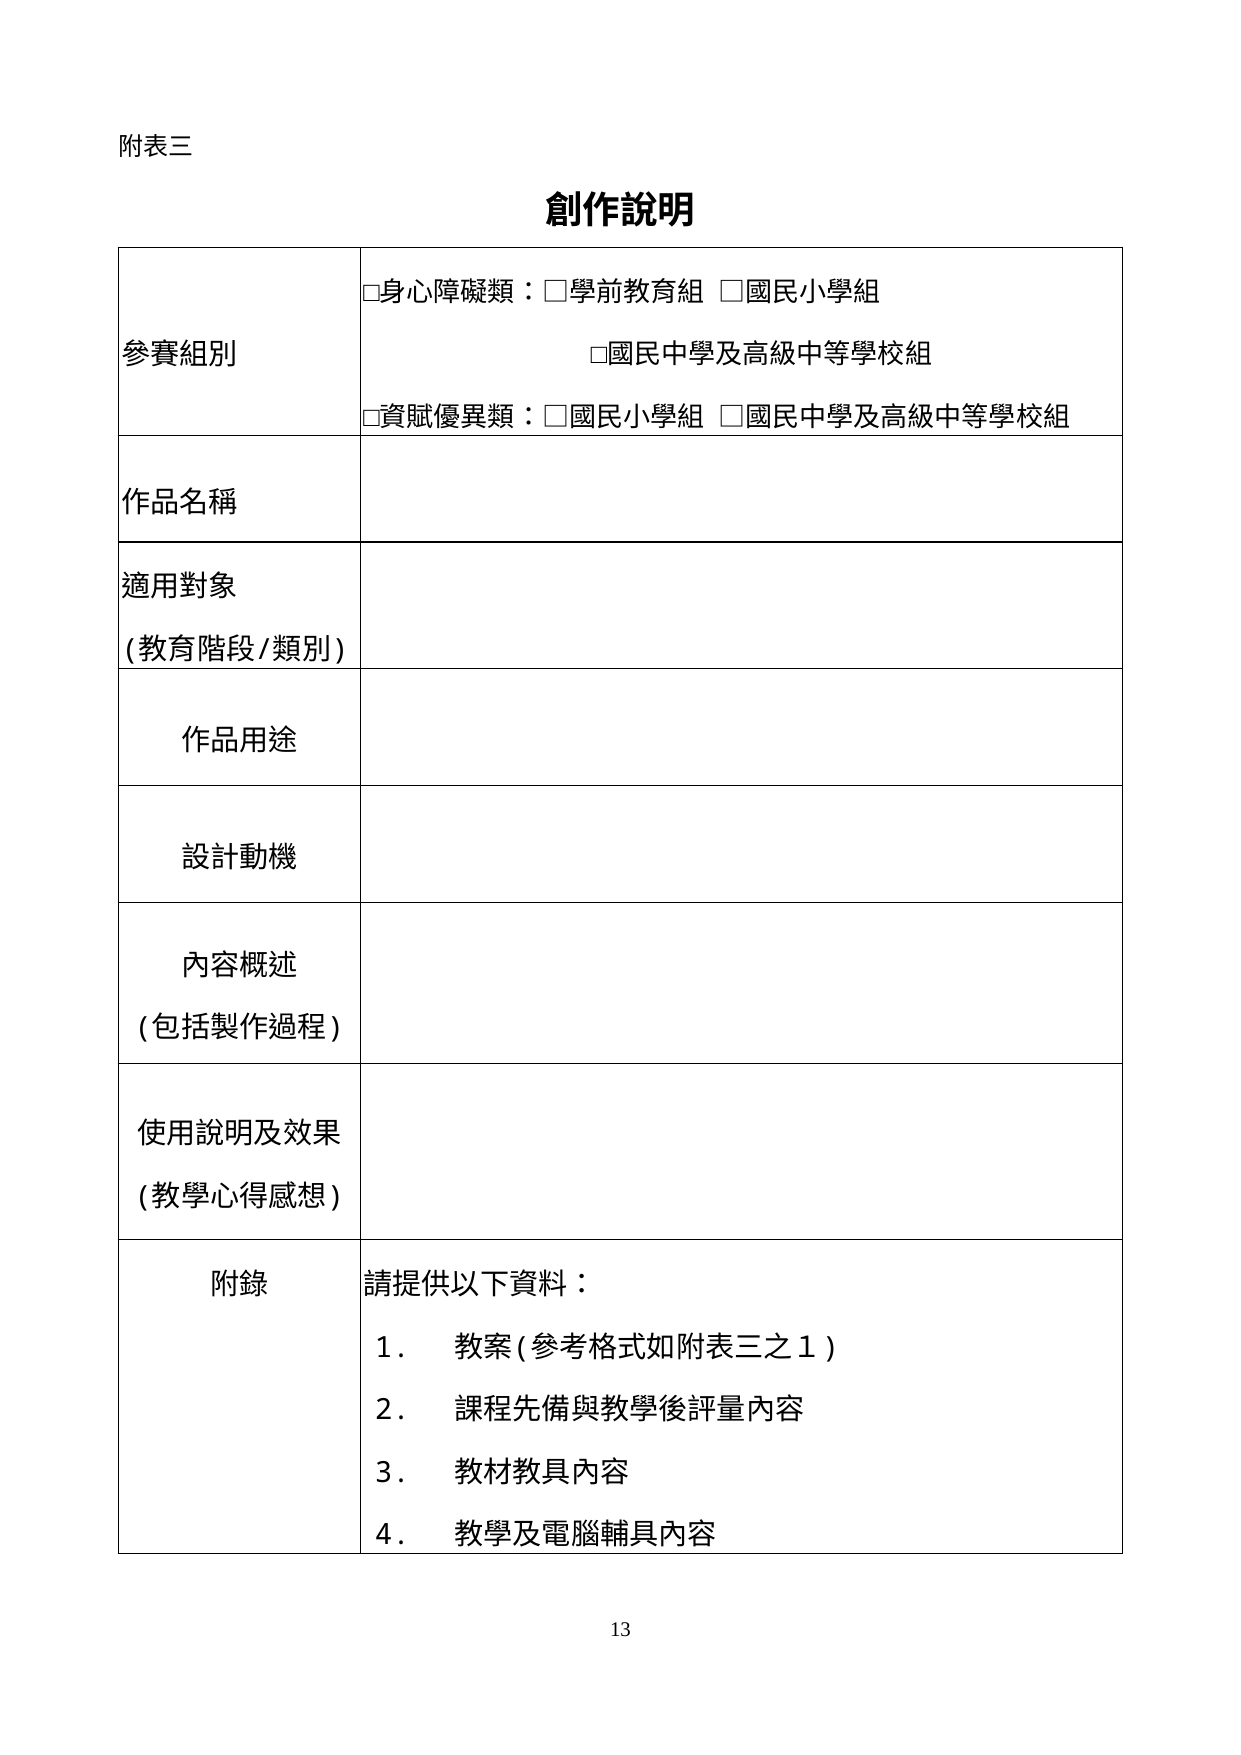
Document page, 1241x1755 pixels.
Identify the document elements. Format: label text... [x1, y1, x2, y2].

table_cell [361, 903, 1122, 1063]
table_cell [361, 436, 1122, 541]
table_cell 適用對象 (教育階段/類別) [119, 543, 360, 667]
table_cell 作品用途 [119, 669, 360, 785]
table_cell 請提供以下資料： 教案(參考格式如附表三之１) 課程先備與教學後評量內容 教材教具內容 教學及電腦輔具內容 使用過程及效益佐證 [361, 1240, 1122, 1553]
table_cell 內容概述 (包括製作過程) [119, 903, 360, 1063]
text 附表三 [118, 103, 1122, 165]
text 創作說明 [118, 165, 1122, 228]
table_cell 附錄 [119, 1240, 360, 1553]
table_cell [361, 669, 1122, 785]
table_cell [361, 543, 1122, 667]
table_header □身心障礙類：□學前教育組 □國民小學組 □國民中學及高級中等學校組 □資賦優異類：□國民小學組 □國民中學及高級中等學校組 [361, 248, 1122, 435]
table_cell [361, 1064, 1122, 1239]
table_cell 使用說明及效果(教學心得感想) [119, 1064, 360, 1239]
table_header 參賽組別 [119, 248, 360, 435]
table_cell 設計動機 [119, 786, 360, 902]
table_cell 作品名稱 [119, 436, 360, 541]
table_cell [361, 786, 1122, 902]
